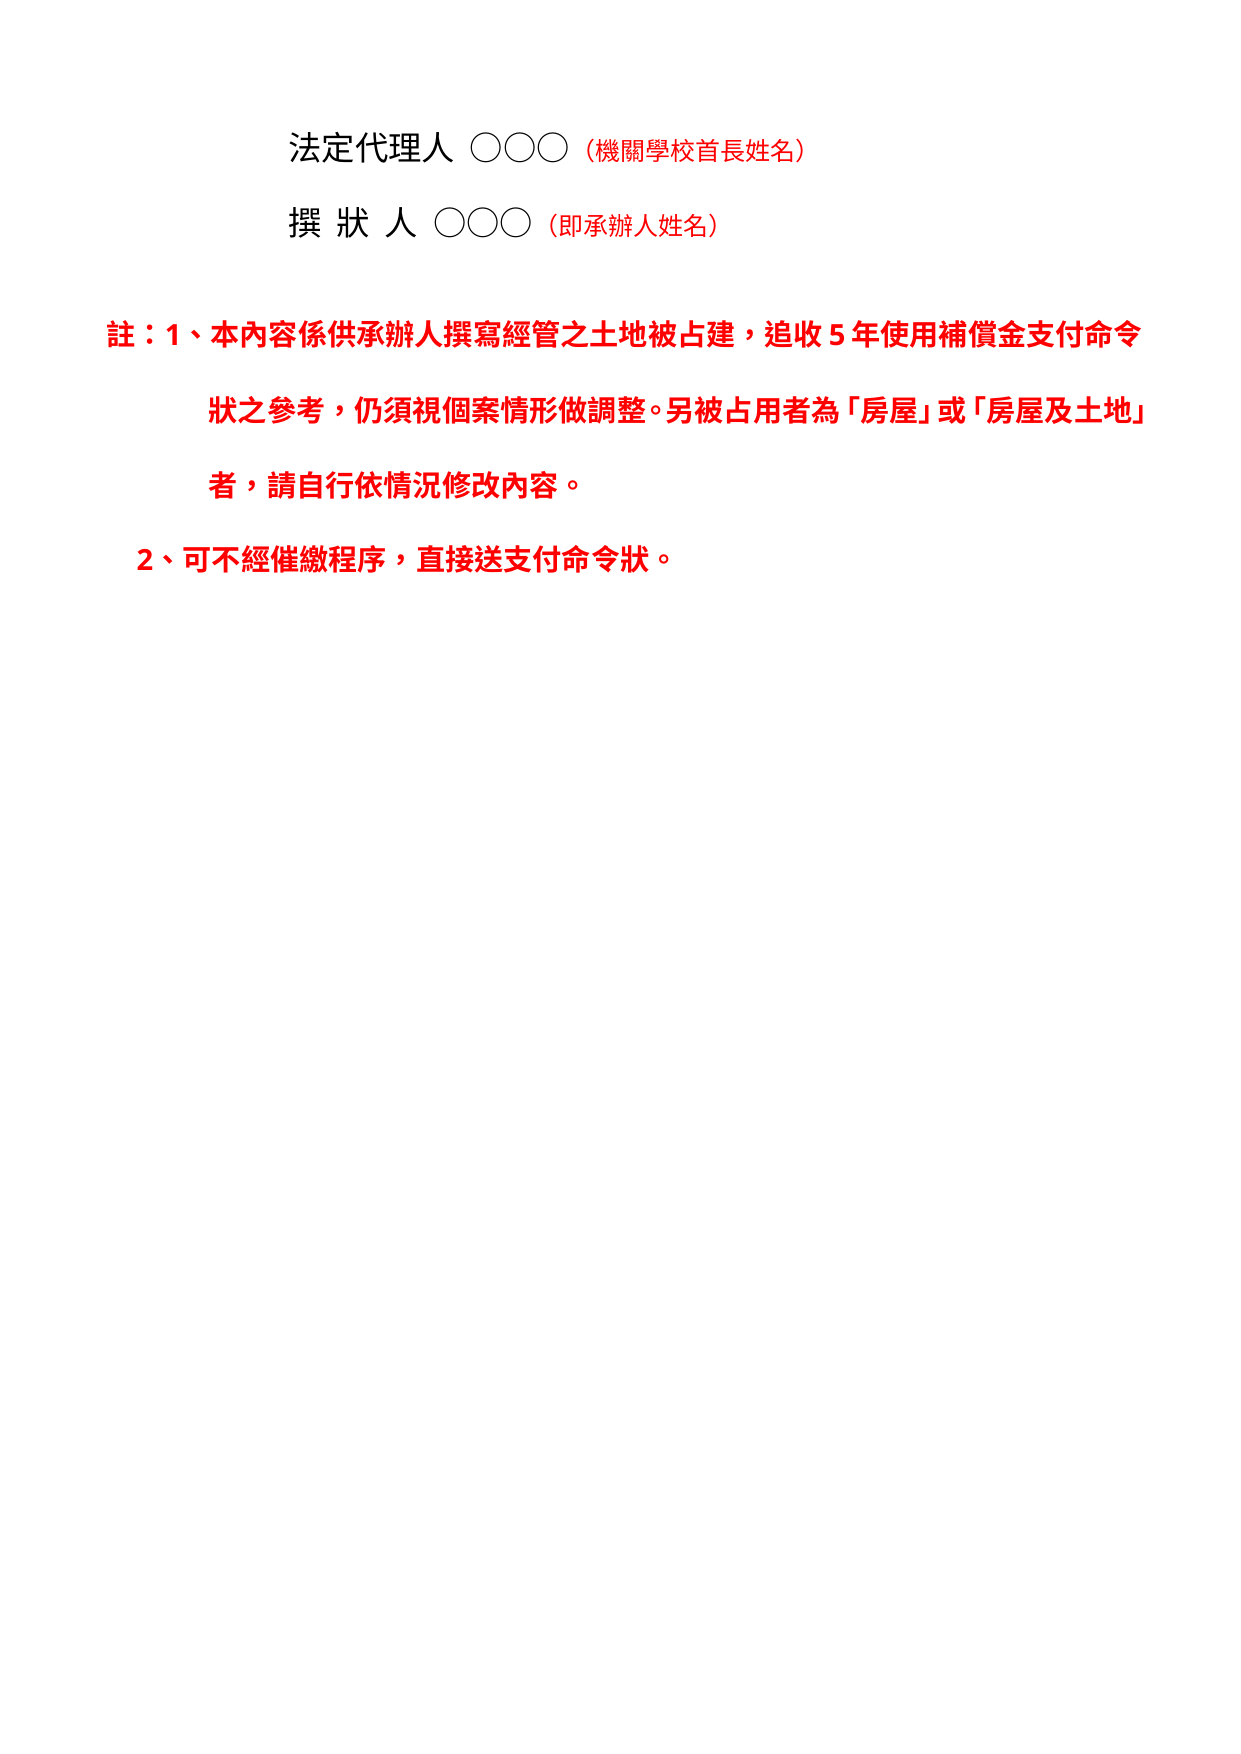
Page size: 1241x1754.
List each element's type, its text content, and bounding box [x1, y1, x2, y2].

text 法定代理人 ○○○（機關學校首長姓名） [106, 108, 1152, 183]
text 2、可不經催繳程序，直接送支付命令狀。 [106, 521, 1152, 596]
text 註：1、本內容係供承辦人撰寫經管之土地被占建，追收5年使用補償金支付命令狀之參考，仍須視個案情形做調整。另被占用者為「房屋」或「房屋及土地」者，請自行依情況修改內容。 [106, 296, 1152, 521]
text 撰 狀 人 ○○○（即承辦人姓名） [106, 183, 1152, 258]
